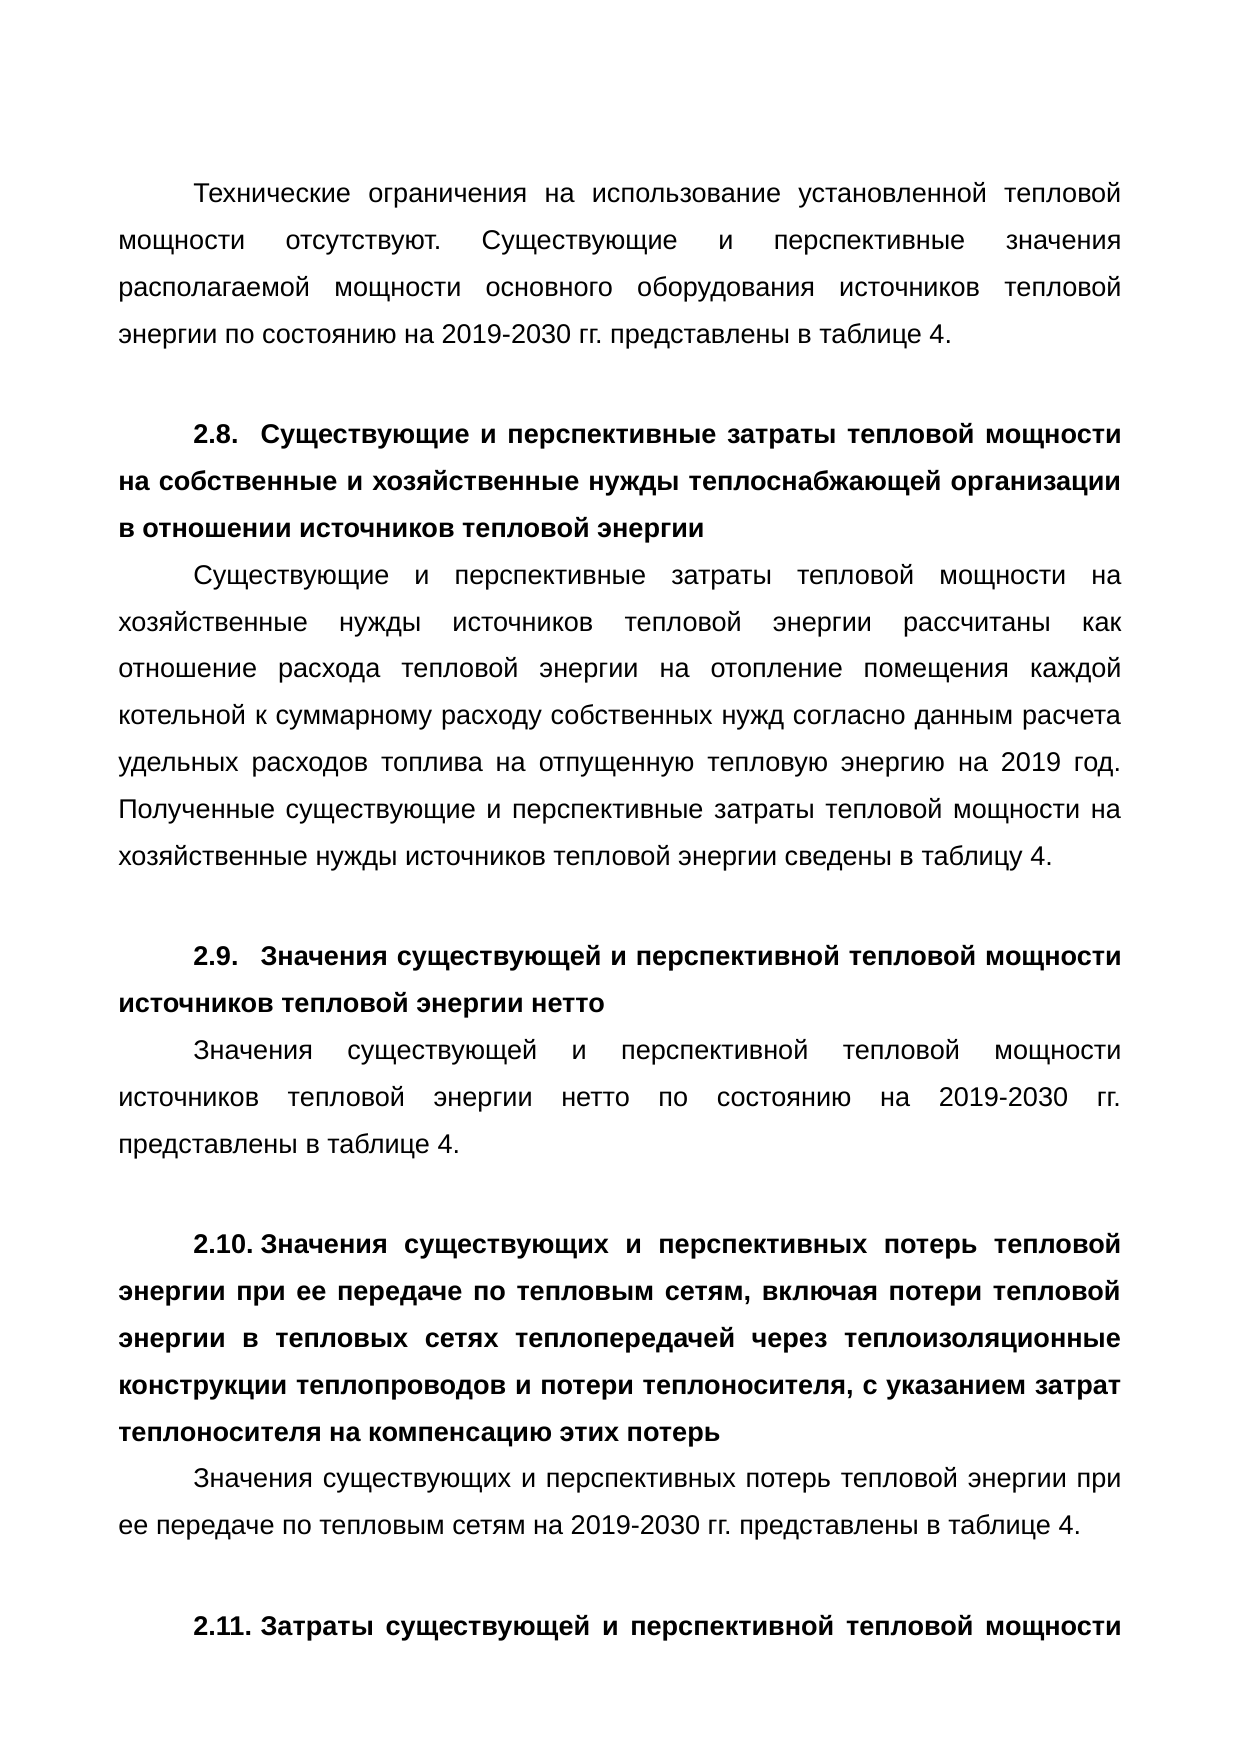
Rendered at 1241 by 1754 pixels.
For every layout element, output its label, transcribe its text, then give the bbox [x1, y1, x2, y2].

list Значения существующих и перспективных потерь тепловой энергии при ее передаче по тепловым сетям, включая потери тепловой энергии в тепловых сетях теплопередачей через теплоизоляционные конструкции теплопроводов и потери теплоносителя, с указанием затрат теплоносителя на компенсацию этих потерь [118, 1228, 1122, 1447]
list Затраты существующей и перспективной тепловой мощности [118, 1609, 1122, 1641]
text Технические ограничения на использование установленной тепловой мощности отсутствуют. Существующие и перспективные значения располагаемой мощности основного оборудования источников тепловой энергии по состоянию на 2019-2030 гг. представлены в таблице 4. [118, 177, 1122, 349]
text Значения существующей и перспективной тепловой мощности источников тепловой энергии нетто по состоянию на 2019-2030 гг. представлены в таблице 4. [118, 1034, 1122, 1159]
text Существующие и перспективные затраты тепловой мощности на хозяйственные нужды источников тепловой энергии рассчитаны как отношение расхода тепловой энергии на отопление помещения каждой котельной к суммарному расходу собственных нужд согласно данным расчета удельных расходов топлива на отпущенную тепловую энергию на 2019 год. Полученные существующие и перспективные затраты тепловой мощности на хозяйственные нужды источников тепловой энергии сведены в таблицу 4. [118, 559, 1122, 871]
text Значения существующих и перспективных потерь тепловой энергии при ее передаче по тепловым сетям на 2019-2030 гг. представлены в таблице 4. [118, 1462, 1122, 1541]
list Значения существующей и перспективной тепловой мощности источников тепловой энергии нетто [118, 940, 1122, 1018]
list Существующие и перспективные затраты тепловой мощности на собственные и хозяйственные нужды теплоснабжающей организации в отношении источников тепловой энергии [118, 418, 1122, 543]
